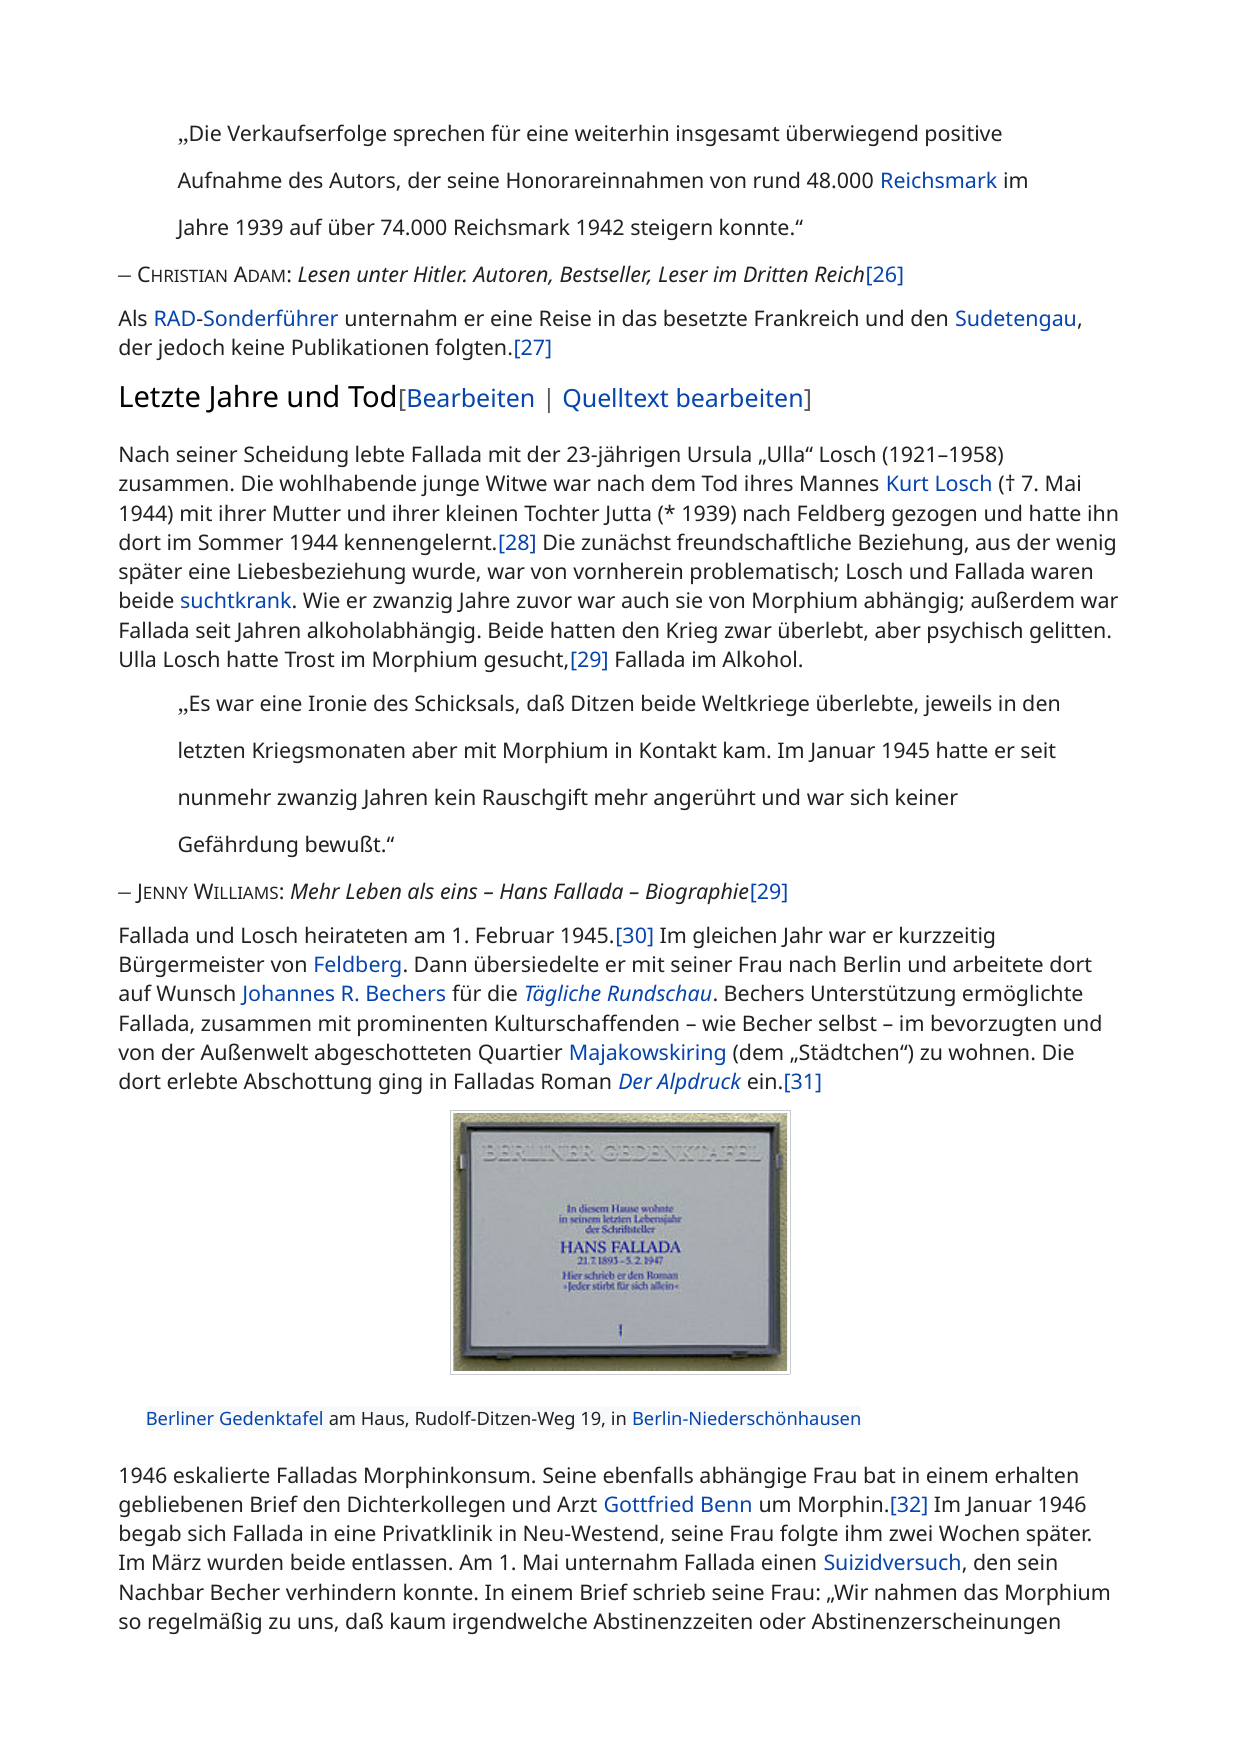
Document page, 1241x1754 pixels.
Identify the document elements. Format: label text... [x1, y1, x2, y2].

picture [453, 1113, 788, 1371]
text Als RAD-Sonderführer unternahm er eine Reise in das besetzte Frankreich und den Sudetengau, der jedoch keine Publikationen folgten.[27] [118, 303, 1122, 362]
text Berliner Gedenktafel am Haus, Rudolf-Ditzen-Weg 19, in Berlin-Niederschönhausen [123, 1406, 1122, 1431]
text Fallada und Losch heirateten am 1. Februar 1945.[30] Im gleichen Jahr war er kurzzeitig Bürgermeister von Feldberg. Dann übersiedelte er mit seiner Frau nach Berlin und arbeitete dort auf Wunsch Johannes R. Bechers für die Tägliche Rundschau. Bechers Unterstützung ermöglichte Fallada, zusammen mit prominenten Kulturschaffenden – wie Becher selbst – im bevorzugten und von der Außenwelt abgeschotteten Quartier Majakowskiring (dem „Städtchen“) zu wohnen. Die dort erlebte Abschottung ging in Falladas Roman Der Alpdruck ein.[31] [118, 920, 1122, 1096]
subtitle Letzte Jahre und Tod[Bearbeiten | Quelltext bearbeiten] [118, 376, 1122, 416]
text – Christian Adam: Lesen unter Hitler. Autoren, Bestseller, Leser im Dritten Reich[26] [118, 259, 1122, 288]
text Nach seiner Scheidung lebte Fallada mit der 23-jährigen Ursula „Ulla“ Losch (1921–1958) zusammen. Die wohlhabende junge Witwe war nach dem Tod ihres Mannes Kurt Losch († 7. Mai 1944) mit ihrer Mutter und ihrer kleinen Tochter Jutta (* 1939) nach Feldberg gezogen und hatte ihn dort im Sommer 1944 kennengelernt.[28] Die zunächst freundschaftliche Beziehung, aus der wenig später eine Liebesbeziehung wurde, war von vornherein problematisch; Losch und Fallada waren beide suchtkrank. Wie er zwanzig Jahre zuvor war auch sie von Morphium abhängig; außerdem war Fallada seit Jahren alkoholabhängig. Beide hatten den Krieg zwar überlebt, aber psychisch gelitten. Ulla Losch hatte Trost im Morphium gesucht,[29] Fallada im Alkohol. [118, 440, 1122, 674]
text 1946 eskalierte Falladas Morphinkonsum. Seine ebenfalls abhängige Frau bat in einem erhalten gebliebenen Brief den Dichterkollegen und Arzt Gottfried Benn um Morphin.[32] Im Januar 1946 begab sich Fallada in eine Privatklinik in Neu-Westend, seine Frau folgte ihm zwei Wochen später. Im März wurden beide entlassen. Am 1. Mai unternahm Fallada einen Suizidversuch, den sein Nachbar Becher verhindern konnte. In einem Brief schrieb seine Frau: „Wir nahmen das Morphium so regelmäßig zu uns, daß kaum irgendwelche Abstinenzzeiten oder Abstinenzerscheinungen [118, 1460, 1122, 1636]
text „Die Verkaufserfolge sprechen für eine weiterhin insgesamt überwiegend positive Aufnahme des Autors, der seine Honorareinnahmen von rund 48.000 Reichsmark im Jahre 1939 auf über 74.000 Reichsmark 1942 steigern konnte.“ [177, 118, 1063, 241]
text – Jenny Williams: Mehr Leben als eins – Hans Fallada – Biographie[29] [118, 876, 1122, 906]
text „Es war eine Ironie des Schicksals, daß Ditzen beide Weltkriege überlebte, jeweils in den letzten Kriegsmonaten aber mit Morphium in Kontakt kam. Im Januar 1945 hatte er seit nunmehr zwanzig Jahren kein Rauschgift mehr angerührt und war sich keiner Gefährdung bewußt.“ [177, 688, 1063, 858]
